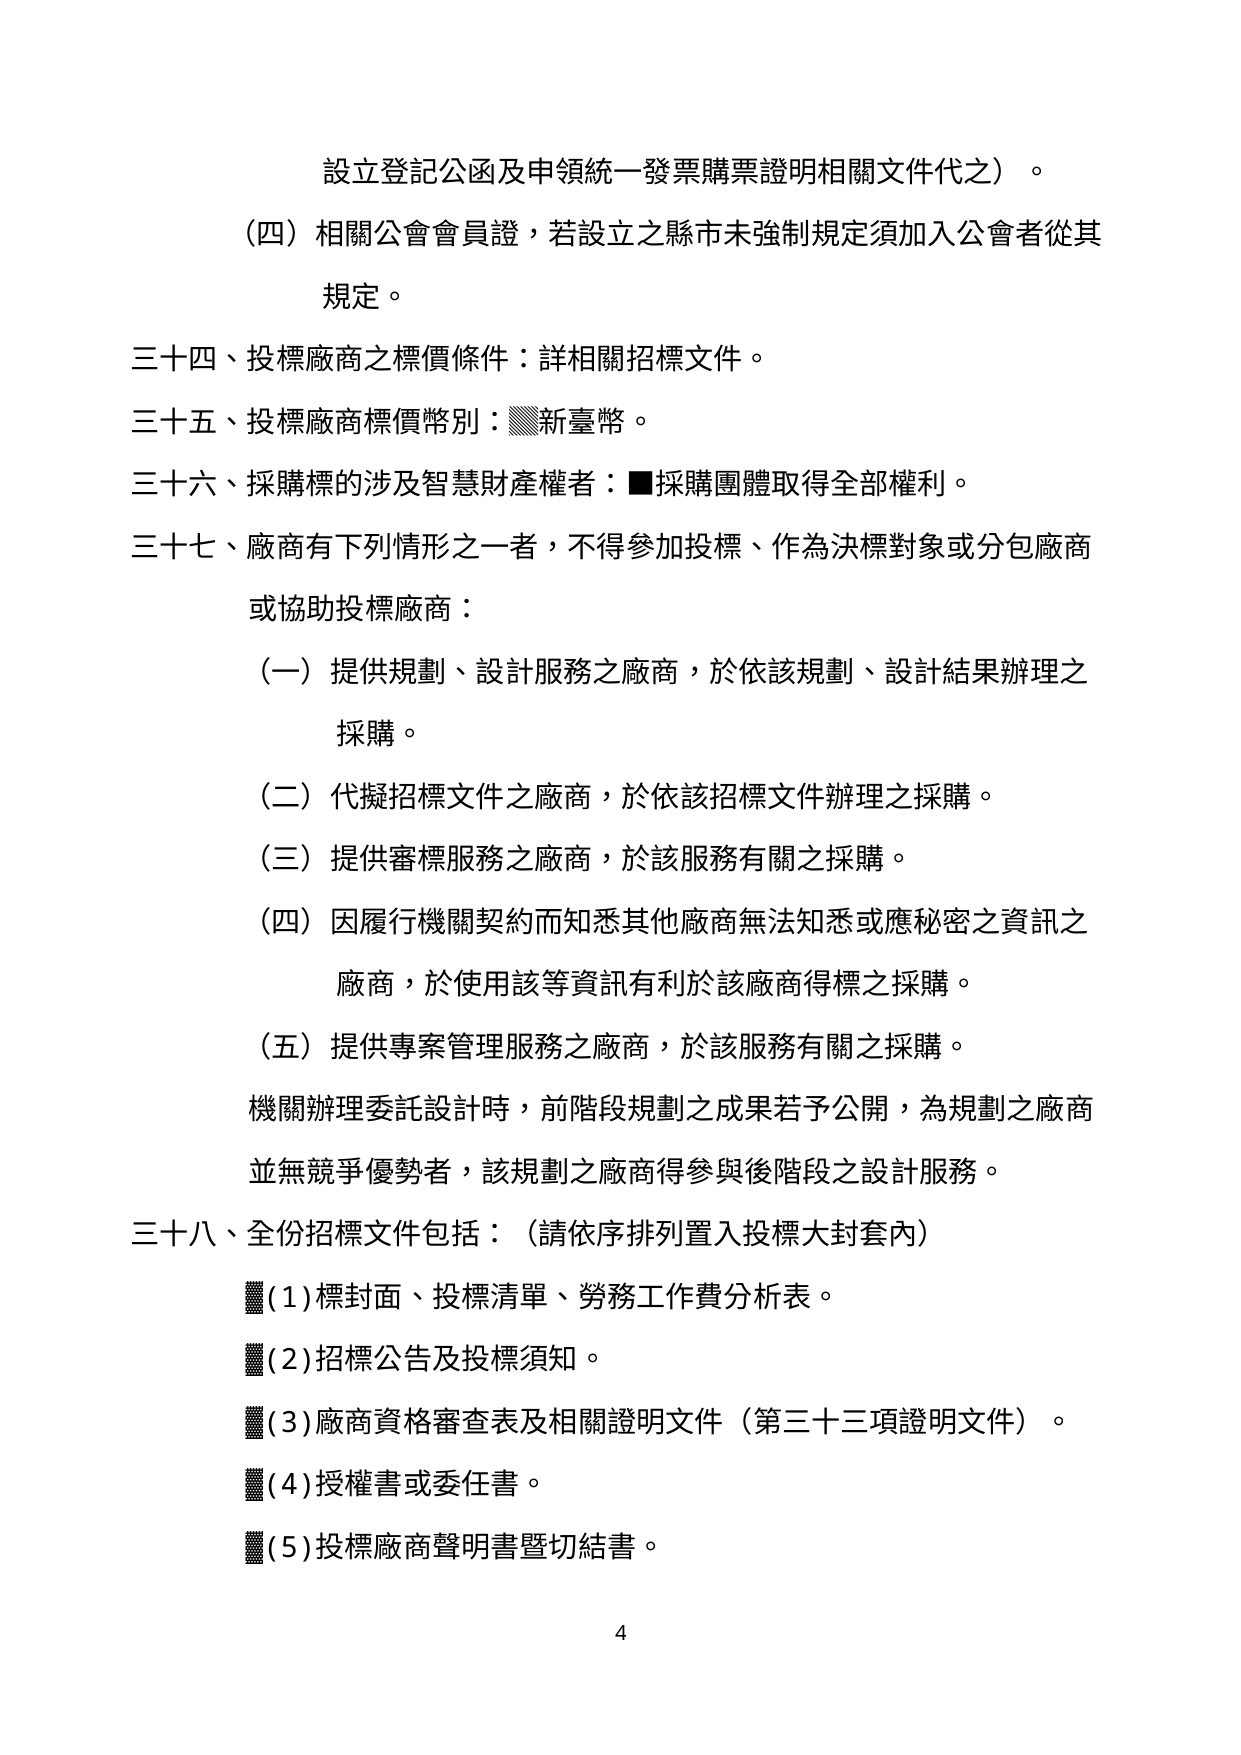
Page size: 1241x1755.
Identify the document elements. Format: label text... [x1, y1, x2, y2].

text （三）提供審標服務之廠商，於該服務有關之採購。 [242, 815, 1110, 878]
text 三十五、投標廠商標價幣別：▓新臺幣。 [130, 378, 1110, 440]
text （一）提供規劃、設計服務之廠商，於依該規劃、設計結果辦理之採購。 [242, 628, 1110, 753]
text ▓(1)標封面、投標清單、勞務工作費分析表。 [245, 1253, 1110, 1315]
text （四）因履行機關契約而知悉其他廠商無法知悉或應秘密之資訊之廠商，於使用該等資訊有利於該廠商得標之採購。 [242, 878, 1110, 1003]
text ▓(4)授權書或委任書。 [245, 1440, 1110, 1503]
text （二）代擬招標文件之廠商，於依該招標文件辦理之採購。 [242, 753, 1110, 815]
text 設立登記公函及申領統一發票購票證明相關文件代之）。 [227, 128, 1110, 190]
text （五）提供專案管理服務之廠商，於該服務有關之採購。 [242, 1003, 1110, 1065]
text 機關辦理委託設計時，前階段規劃之成果若予公開，為規劃之廠商並無競爭優勢者，該規劃之廠商得參與後階段之設計服務。 [248, 1065, 1110, 1190]
text 三十六、採購標的涉及智慧財產權者：■採購團體取得全部權利。 [130, 440, 1110, 503]
text ▓(2)招標公告及投標須知。 [245, 1315, 1110, 1378]
text ▓(3)廠商資格審查表及相關證明文件（第三十三項證明文件）。 [245, 1378, 1110, 1440]
text 三十四、投標廠商之標價條件：詳相關招標文件。 [130, 315, 1110, 378]
text （四）相關公會會員證，若設立之縣市未強制規定須加入公會者從其規定。 [227, 190, 1110, 315]
text 三十八、全份招標文件包括：（請依序排列置入投標大封套內） [130, 1190, 1110, 1253]
text ▓(5)投標廠商聲明書暨切結書。 [245, 1503, 1110, 1565]
text 三十七、廠商有下列情形之一者，不得參加投標、作為決標對象或分包廠商或協助投標廠商： [130, 503, 1110, 628]
